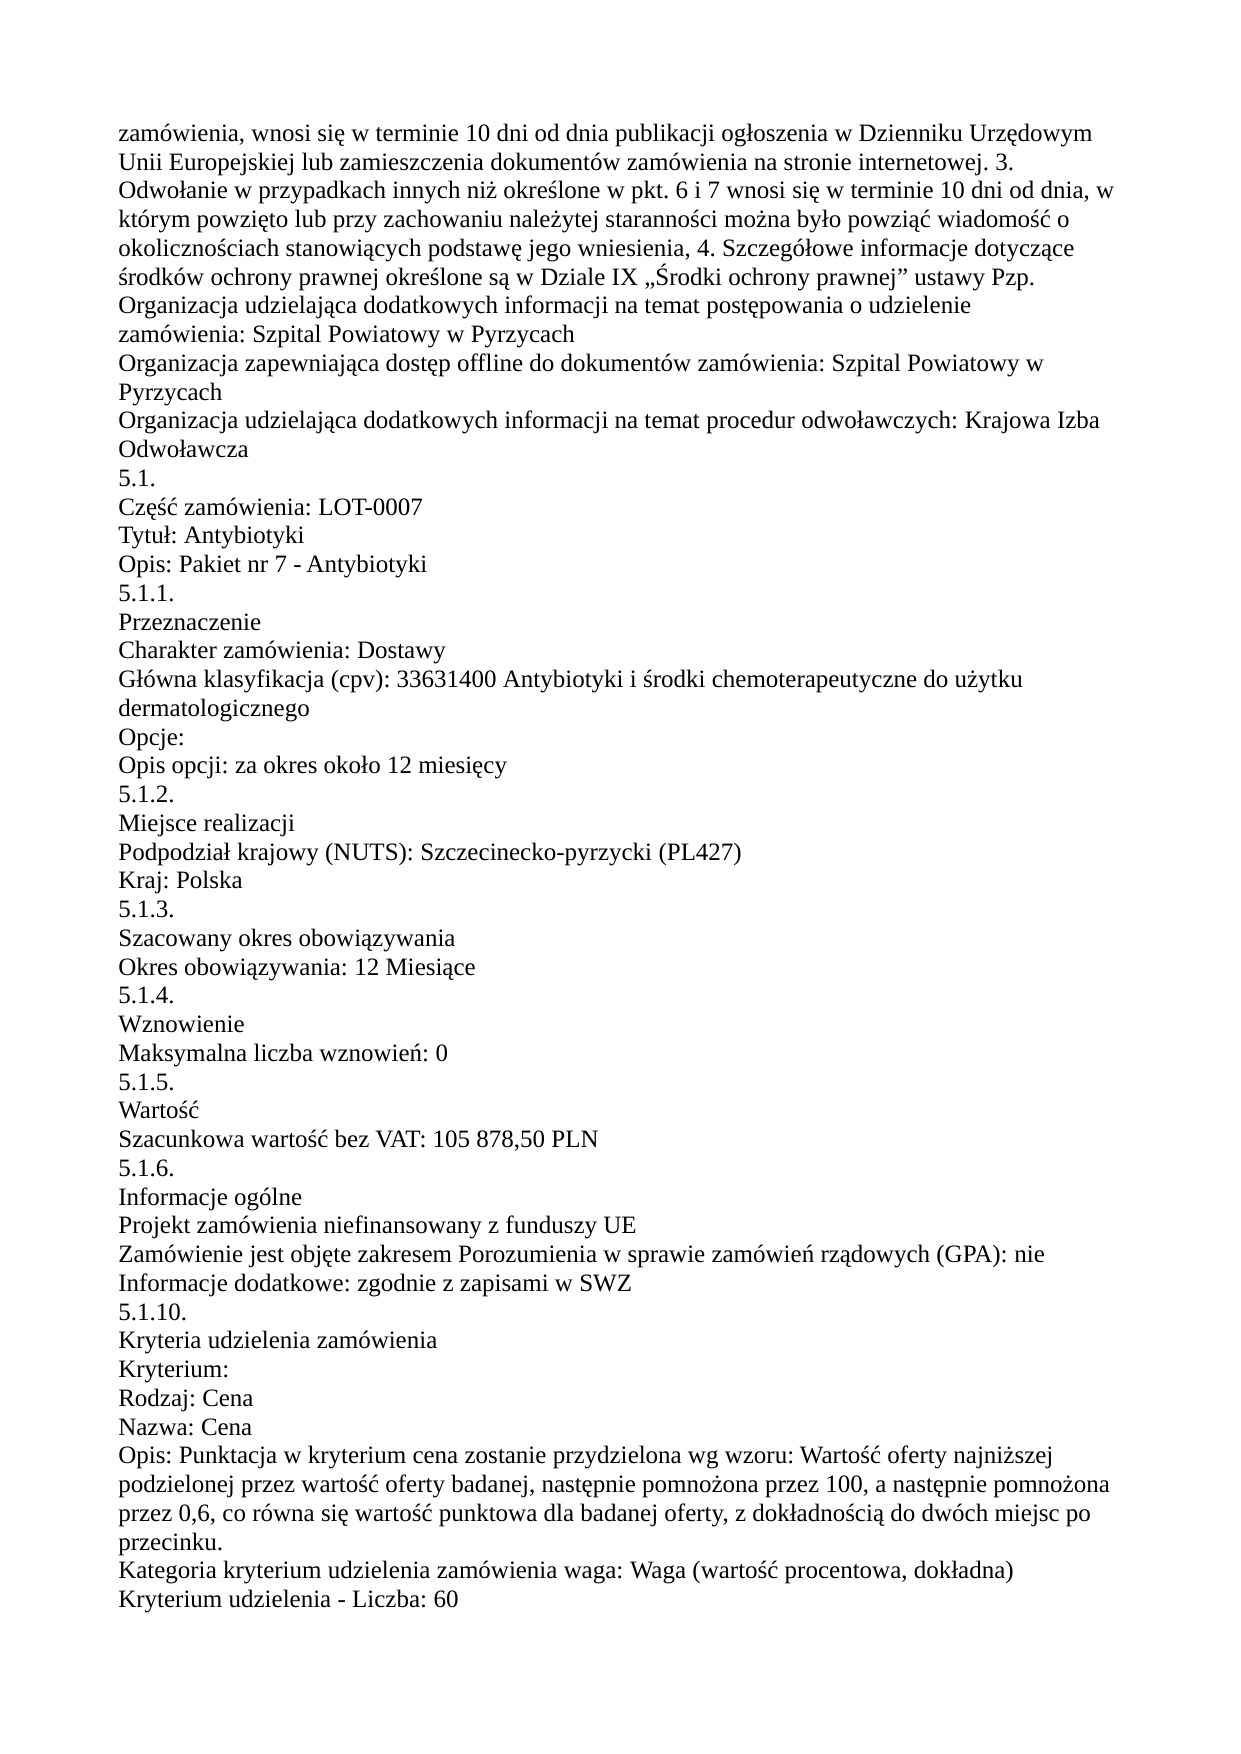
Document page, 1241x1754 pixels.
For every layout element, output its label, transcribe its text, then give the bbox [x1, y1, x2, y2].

text 5.1.4. [118, 981, 1122, 1009]
text 5.1.10. [118, 1297, 1122, 1326]
text Opis opcji: za okres około 12 miesięcy [118, 751, 1122, 779]
text Organizacja udzielająca dodatkowych informacji na temat procedur odwoławczych: Krajowa Izba Odwoławcza [118, 406, 1122, 463]
text Nazwa: Cena [118, 1412, 1122, 1441]
text Wartość [118, 1096, 1122, 1124]
text Okres obowiązywania: 12 Miesiące [118, 952, 1122, 981]
text Opcje: [118, 722, 1122, 751]
text zamówienia, wnosi się w terminie 10 dni od dnia publikacji ogłoszenia w Dzienniku Urzędowym Unii Europejskiej lub zamieszczenia dokumentów zamówienia na stronie internetowej. 3. Odwołanie w przypadkach innych niż określone w pkt. 6 i 7 wnosi się w terminie 10 dni od dnia, w którym powzięto lub przy zachowaniu należytej staranności można było powziąć wiadomość o okolicznościach stanowiących podstawę jego wniesienia, 4. Szczegółowe informacje dotyczące środków ochrony prawnej określone są w Dziale IX „Środki ochrony prawnej” ustawy Pzp. [118, 118, 1122, 291]
text Tytuł: Antybiotyki [118, 521, 1122, 549]
text Kryterium udzielenia - Liczba: 60 [118, 1584, 1122, 1613]
text Część zamówienia: LOT-0007 [118, 492, 1122, 521]
text Kryterium: [118, 1354, 1122, 1383]
text 5.1.1. [118, 578, 1122, 607]
text Charakter zamówienia: Dostawy [118, 636, 1122, 664]
text Opis: Pakiet nr 7 - Antybiotyki [118, 549, 1122, 578]
text Organizacja udzielająca dodatkowych informacji na temat postępowania o udzielenie zamówienia: Szpital Powiatowy w Pyrzycach [118, 291, 1122, 348]
text 5.1.3. [118, 894, 1122, 923]
text Wznowienie [118, 1009, 1122, 1038]
text Opis: Punktacja w kryterium cena zostanie przydzielona wg wzoru: Wartość oferty najniższej podzielonej przez wartość oferty badanej, następnie pomnożona przez 100, a następnie pomnożona przez 0,6, co równa się wartość punktowa dla badanej oferty, z dokładnością do dwóch miejsc po przecinku. [118, 1441, 1122, 1556]
text Zamówienie jest objęte zakresem Porozumienia w sprawie zamówień rządowych (GPA): nie [118, 1239, 1122, 1268]
text Rodzaj: Cena [118, 1383, 1122, 1412]
text Szacunkowa wartość bez VAT: 105 878,50 PLN [118, 1124, 1122, 1153]
text Podpodział krajowy (NUTS): Szczecinecko-pyrzycki (PL427) [118, 837, 1122, 866]
text Szacowany okres obowiązywania [118, 923, 1122, 952]
text Kryteria udzielenia zamówienia [118, 1326, 1122, 1354]
text Informacje dodatkowe: zgodnie z zapisami w SWZ [118, 1268, 1122, 1297]
text Kraj: Polska [118, 866, 1122, 894]
text 5.1.2. [118, 779, 1122, 808]
text Organizacja zapewniająca dostęp offline do dokumentów zamówienia: Szpital Powiatowy w Pyrzycach [118, 348, 1122, 406]
text Przeznaczenie [118, 607, 1122, 636]
text Informacje ogólne [118, 1182, 1122, 1211]
text 5.1.6. [118, 1153, 1122, 1182]
text Maksymalna liczba wznowień: 0 [118, 1038, 1122, 1067]
text Kategoria kryterium udzielenia zamówienia waga: Waga (wartość procentowa, dokładna) [118, 1556, 1122, 1584]
text 5.1. [118, 463, 1122, 492]
text Projekt zamówienia niefinansowany z funduszy UE [118, 1211, 1122, 1239]
text Miejsce realizacji [118, 808, 1122, 837]
text 5.1.5. [118, 1067, 1122, 1096]
text Główna klasyfikacja (cpv): 33631400 Antybiotyki i środki chemoterapeutyczne do użytku dermatologicznego [118, 664, 1122, 722]
